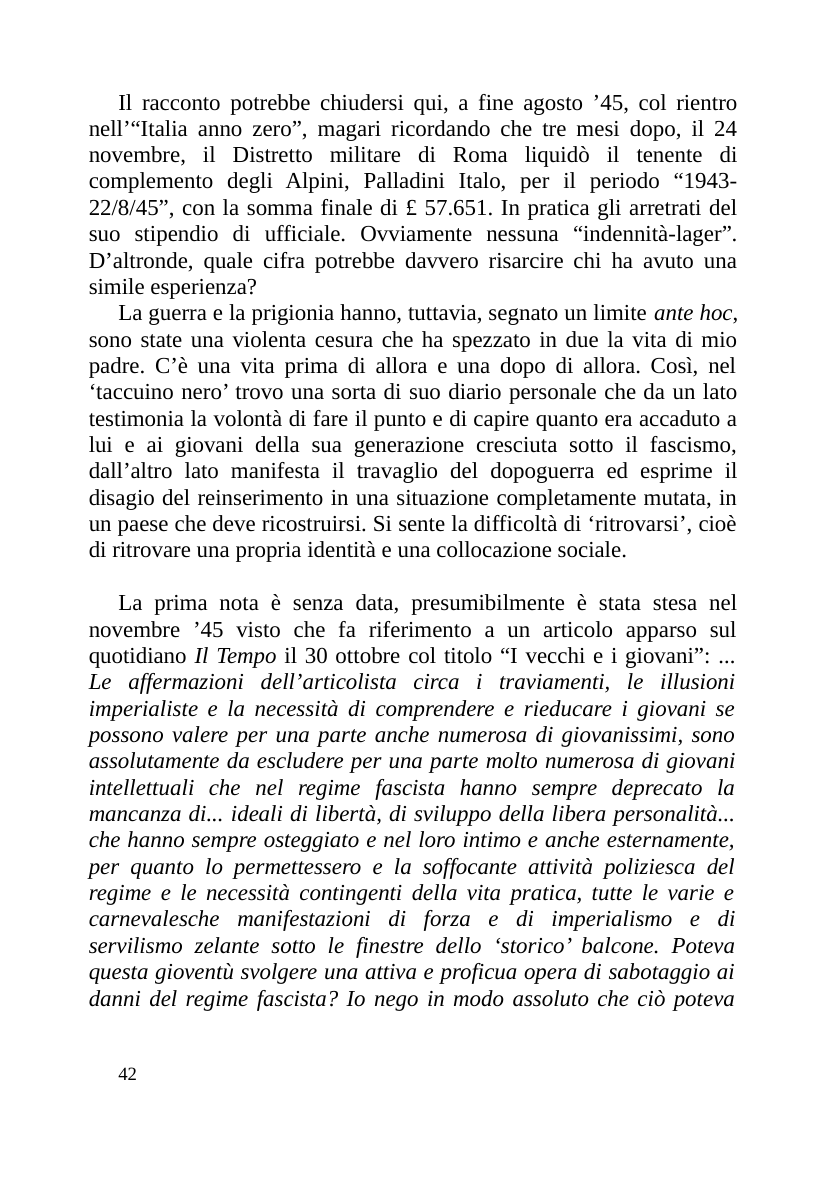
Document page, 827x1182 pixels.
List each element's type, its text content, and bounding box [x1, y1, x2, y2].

text Il racconto potrebbe chiudersi qui, a fine agosto ’45, col rientro nell’“Italia anno zero”, magari ricordando che tre mesi dopo, il 24 novembre, il Distretto militare di Roma liquidò il tenente di complemento degli Alpini, Palladini Italo, per il periodo “1943- 22/8/45”, con la somma finale di £ 57.651. In pratica gli arretrati del suo stipendio di ufficiale. Ovviamente nessuna “indennità-lager”. D’altronde, quale cifra potrebbe davvero risarcire chi ha avuto una simile esperienza? [88, 88, 738, 299]
text La guerra e la prigionia hanno, tuttavia, segnato un limite ante hoc, sono state una violenta cesura che ha spezzato in due la vita di mio padre. C’è una vita prima di allora e una dopo di allora. Così, nel ‘taccuino nero’ trovo una sorta di suo diario personale che da un lato testimonia la volontà di fare il punto e di capire quanto era accaduto a lui e ai giovani della sua generazione cresciuta sotto il fascismo, dall’altro lato manifesta il travaglio del dopoguerra ed esprime il disagio del reinserimento in una situazione completamente mutata, in un paese che deve ricostruirsi. Si sente la difficoltà di ‘ritrovarsi’, cioè di ritrovare una propria identità e una collocazione sociale. [88, 299, 738, 563]
text La prima nota è senza data, presumibilmente è stata stesa nel novembre ’45 visto che fa riferimento a un articolo apparso sul quotidiano Il Tempo il 30 ottobre col titolo “I vecchi e i giovani”: ... Le affermazioni dell’articolista circa i traviamenti, le illusioni imperialiste e la necessità di comprendere e rieducare i giovani se possono valere per una parte anche numerosa di giovanissimi, sono assolutamente da escludere per una parte molto numerosa di giovani intellettuali che nel regime fascista hanno sempre deprecato la mancanza di... ideali di libertà, di sviluppo della libera personalità... che hanno sempre osteggiato e nel loro intimo e anche esternamente, per quanto lo permettessero e la soffocante attività poliziesca del regime e le necessità contingenti della vita pratica, tutte le varie e carnevalesche manifestazioni di forza e di imperialismo e di servilismo zelante sotto le finestre dello ‘storico’ balcone. Poteva questa gioventù svolgere una attiva e proficua opera di sabotaggio ai danni del regime fascista? Io nego in modo assoluto che ciò poteva [88, 589, 738, 1011]
